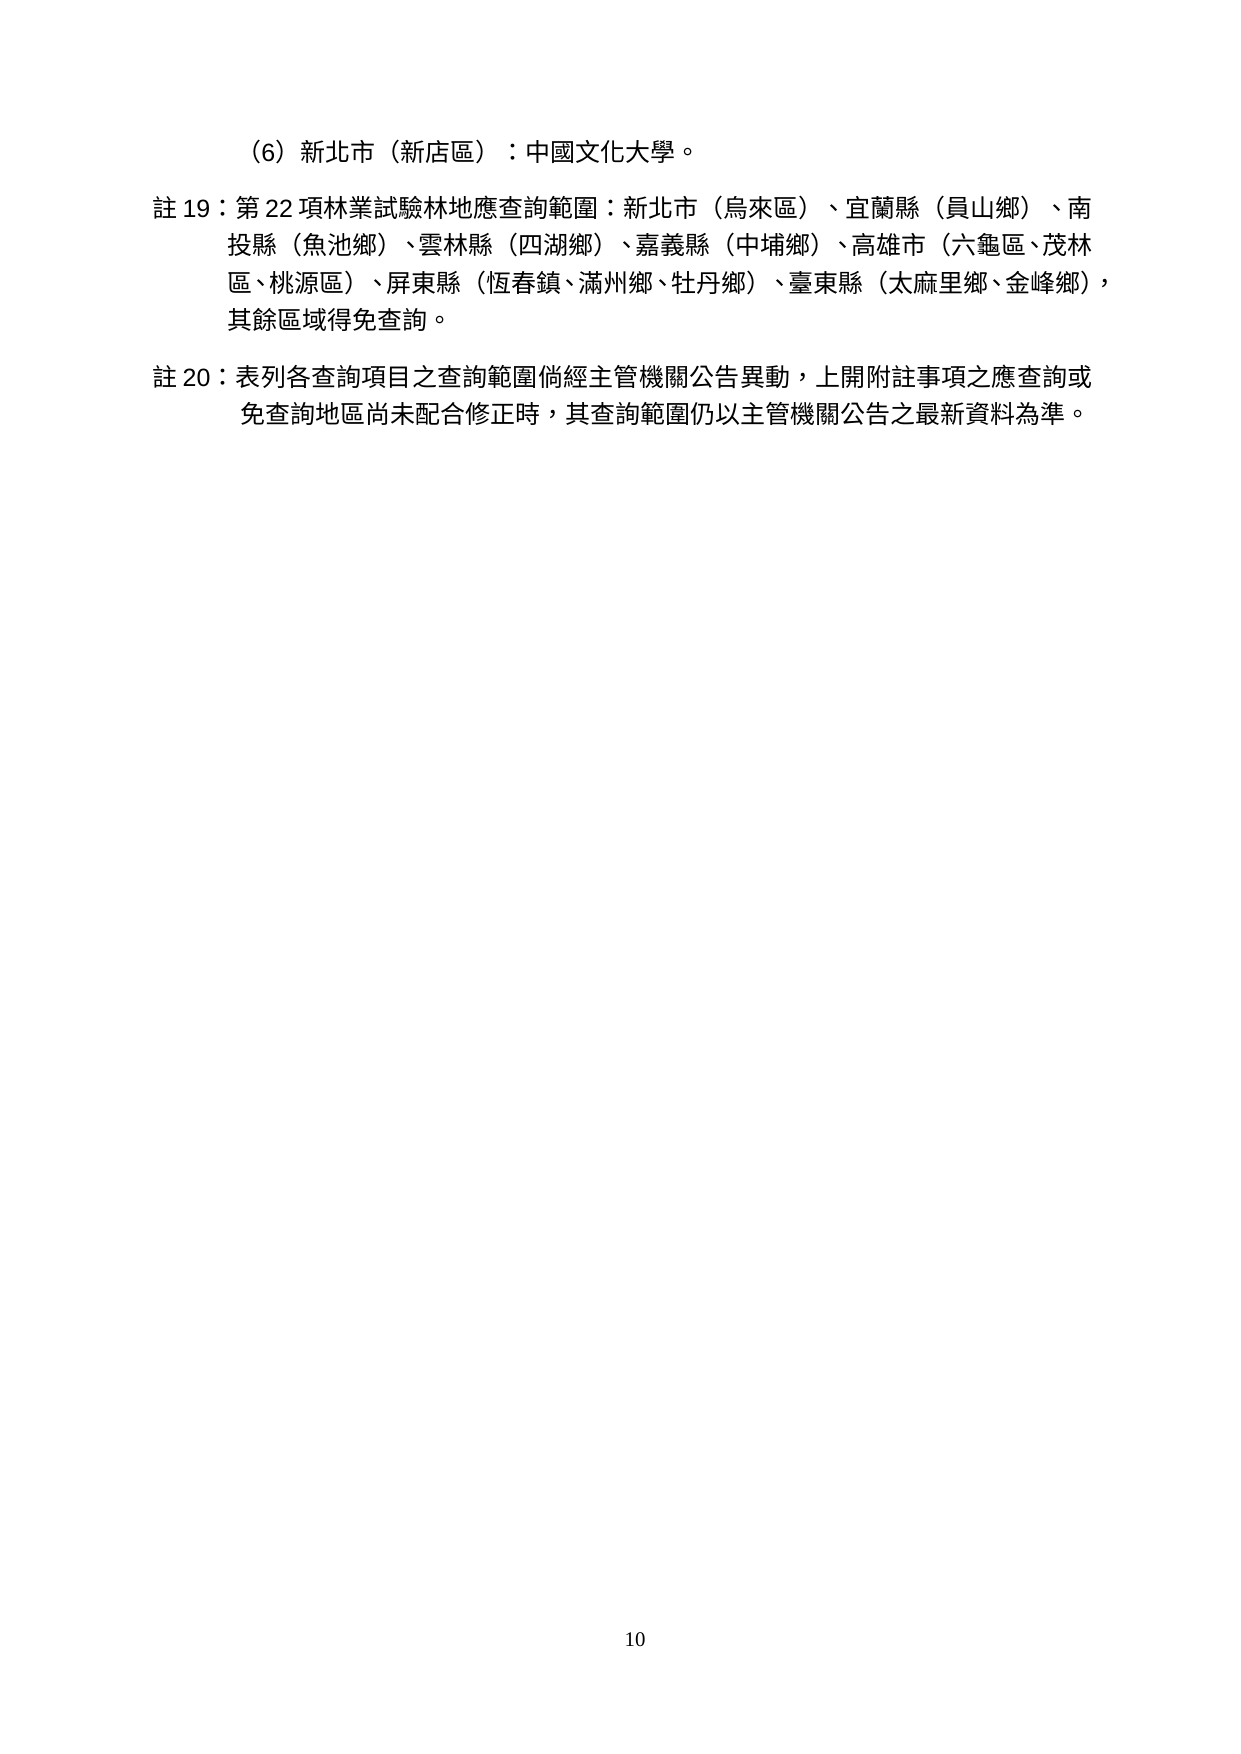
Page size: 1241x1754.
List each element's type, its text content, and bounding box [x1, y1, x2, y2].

text （6）新北市（新店區）：中國文化大學。 [236, 131, 1092, 168]
text 註19：第22項林業試驗林地應查詢範圍：新北市（烏來區）、宜蘭縣（員山鄉）、南投縣（魚池鄉）、雲林縣（四湖鄉）、嘉義縣（中埔鄉）、高雄市（六龜區、茂林區、桃源區）、屏東縣（恆春鎮、滿州鄉、牡丹鄉）、臺東縣（太麻里鄉、金峰鄉），其餘區域得免查詢。 [152, 187, 1092, 337]
text 註20：表列各查詢項目之查詢範圍倘經主管機關公告異動，上開附註事項之應查詢或免查詢地區尚未配合修正時，其查詢範圍仍以主管機關公告之最新資料為準。 [152, 356, 1092, 431]
